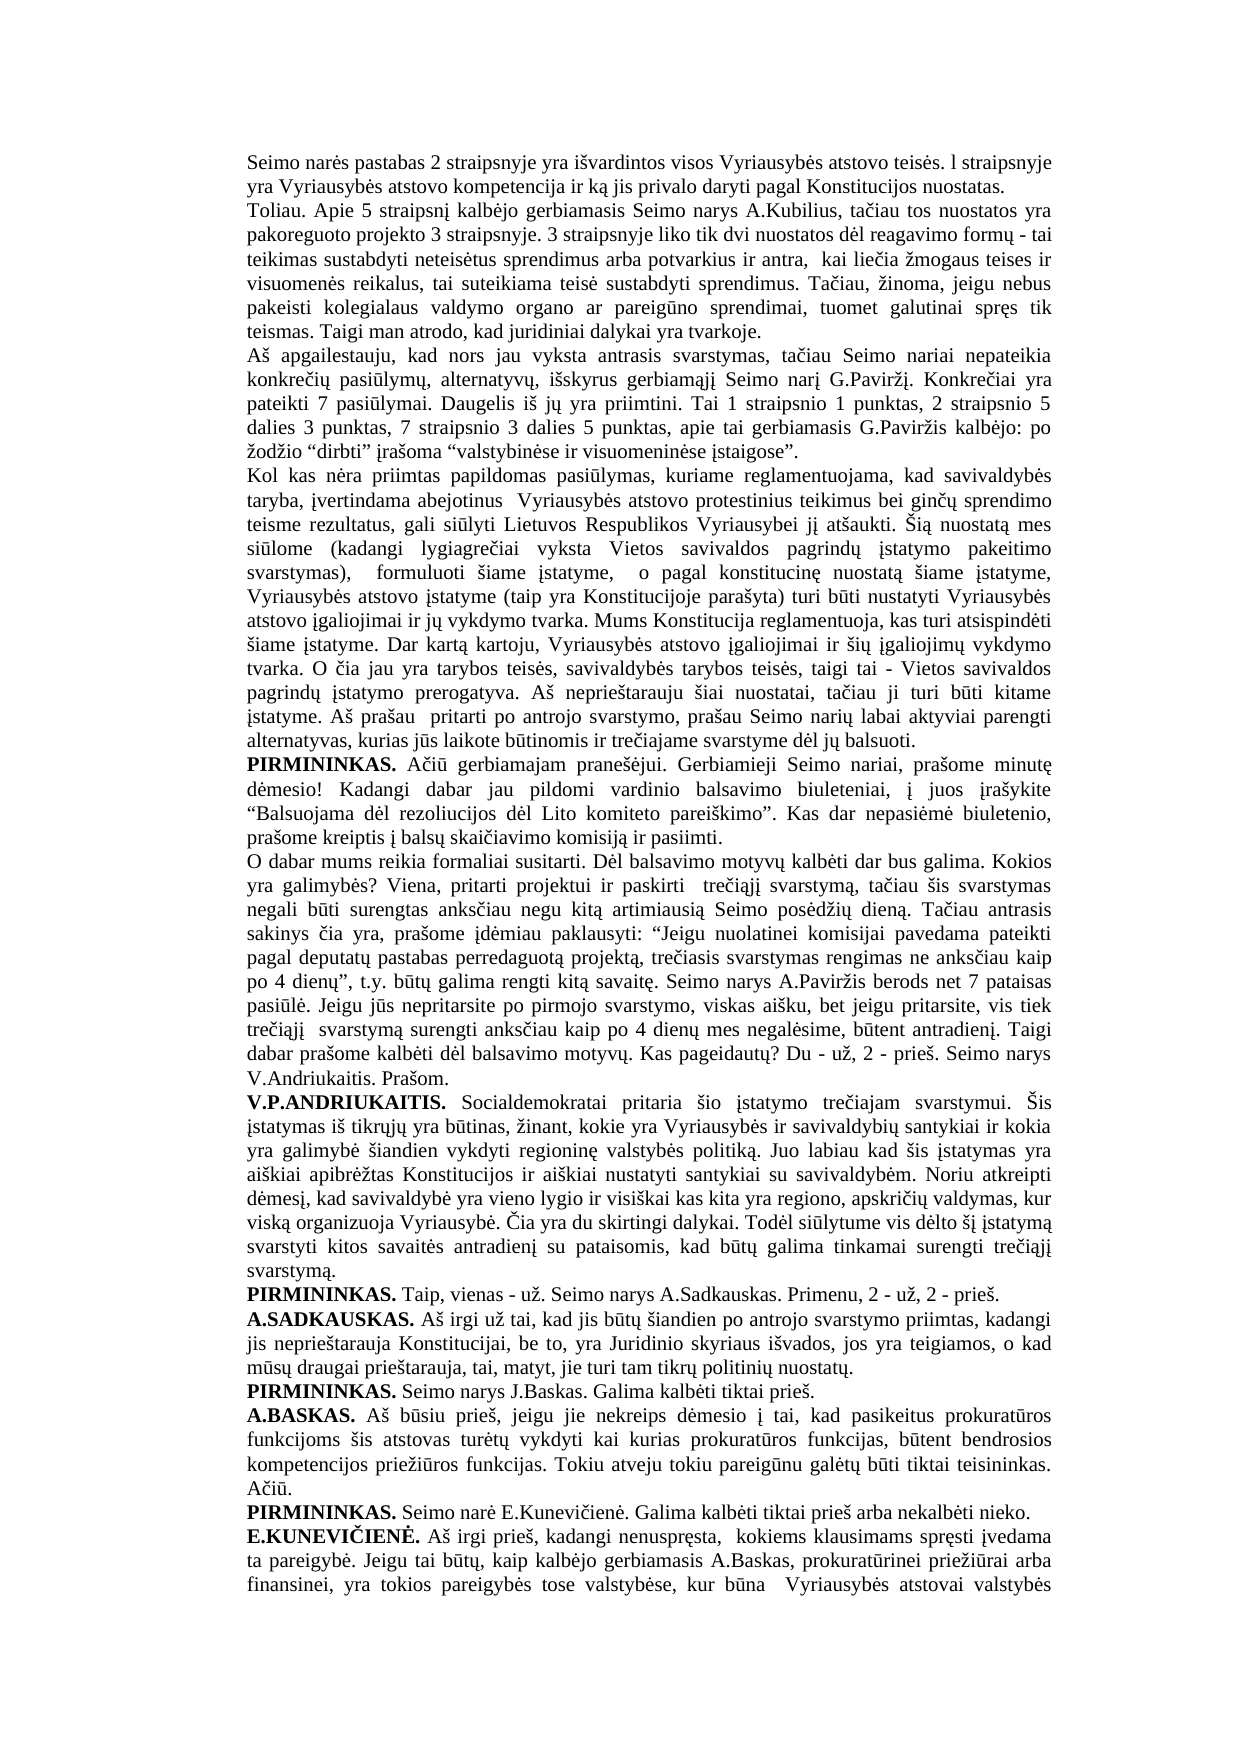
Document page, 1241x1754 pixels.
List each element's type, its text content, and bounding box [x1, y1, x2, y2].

text V.P.ANDRIUKAITIS. Socialdemokratai pritaria šio įstatymo trečiajam svarstymui. Šis įstatymas iš tikrųjų yra būtinas, žinant, kokie yra Vyriausybės ir savivaldybių santykiai ir kokia yra galimybė šiandien vykdyti regioninę valstybės politiką. Juo labiau kad šis įstatymas yra aiškiai apibrėžtas Konstitucijos ir aiškiai nustatyti santykiai su savivaldybėm. Noriu atkreipti dėmesį, kad savivaldybė yra vieno lygio ir visiškai kas kita yra regiono, apskričių valdymas, kur viską organizuoja Vyriausybė. Čia yra du skirtingi dalykai. Todėl siūlytume vis dėlto šį įstatymą svarstyti kitos savaitės antradienį su pataisomis, kad būtų galima tinkamai surengti trečiąjį svarstymą. [247, 1090, 1053, 1282]
text Kol kas nėra priimtas papildomas pasiūlymas, kuriame reglamentuojama, kad savivaldybės taryba, įvertindama abejotinus Vyriausybės atstovo protestinius teikimus bei ginčų sprendimo teisme rezultatus, gali siūlyti Lietuvos Respublikos Vyriausybei jį atšaukti. Šią nuostatą mes siūlome (kadangi lygiagrečiai vyksta Vietos savivaldos pagrindų įstatymo pakeitimo svarstymas), formuluoti šiame įstatyme, o pagal konstitucinę nuostatą šiame įstatyme, Vyriausybės atstovo įstatyme (taip yra Konstitucijoje parašyta) turi būti nustatyti Vyriausybės atstovo įgaliojimai ir jų vykdymo tvarka. Mums Konstitucija reglamentuoja, kas turi atsispindėti šiame įstatyme. Dar kartą kartoju, Vyriausybės atstovo įgaliojimai ir šių įgaliojimų vykdymo tvarka. O čia jau yra tarybos teisės, savivaldybės tarybos teisės, taigi tai - Vietos savivaldos pagrindų įstatymo prerogatyva. Aš neprieštarauju šiai nuostatai, tačiau ji turi būti kitame įstatyme. Aš prašau pritarti po antrojo svarstymo, prašau Seimo narių labai aktyviai parengti alternatyvas, kurias jūs laikote būtinomis ir trečiajame svarstyme dėl jų balsuoti. [247, 463, 1053, 752]
text A.BASKAS. Aš būsiu prieš, jeigu jie nekreips dėmesio į tai, kad pasikeitus prokuratūros funkcijoms šis atstovas turėtų vykdyti kai kurias prokuratūros funkcijas, būtent bendrosios kompetencijos priežiūros funkcijas. Tokiu atveju tokiu pareigūnu galėtų būti tiktai teisininkas. Ačiū. [247, 1403, 1053, 1499]
text Aš apgailestauju, kad nors jau vyksta antrasis svarstymas, tačiau Seimo nariai nepateikia konkrečių pasiūlymų, alternatyvų, išskyrus gerbiamąjį Seimo narį G.Paviržį. Konkrečiai yra pateikti 7 pasiūlymai. Daugelis iš jų yra priimtini. Tai 1 straipsnio 1 punktas, 2 straipsnio 5 dalies 3 punktas, 7 straipsnio 3 dalies 5 punktas, apie tai gerbiamasis G.Paviržis kalbėjo: po žodžio “dirbti” įrašoma “valstybinėse ir visuomeninėse įstaigose”. [247, 343, 1053, 463]
text A.SADKAUSKAS. Aš irgi už tai, kad jis būtų šiandien po antrojo svarstymo priimtas, kadangi jis neprieštarauja Konstitucijai, be to, yra Juridinio skyriaus išvados, jos yra teigiamos, o kad mūsų draugai prieštarauja, tai, matyt, jie turi tam tikrų politinių nuostatų. [247, 1307, 1053, 1379]
text PIRMININKAS. Taip, vienas - už. Seimo narys A.Sadkauskas. Primenu, 2 - už, 2 - prieš. [247, 1282, 1053, 1306]
text Seimo narės pastabas 2 straipsnyje yra išvardintos visos Vyriausybės atstovo teisės. l straipsnyje yra Vyriausybės atstovo kompetencija ir ką jis privalo daryti pagal Konstitucijos nuostatas. [247, 150, 1053, 198]
text Toliau. Apie 5 straipsnį kalbėjo gerbiamasis Seimo narys A.Kubilius, tačiau tos nuostatos yra pakoreguoto projekto 3 straipsnyje. 3 straipsnyje liko tik dvi nuostatos dėl reagavimo formų - tai teikimas sustabdyti neteisėtus sprendimus arba potvarkius ir antra, kai liečia žmogaus teises ir visuomenės reikalus, tai suteikiama teisė sustabdyti sprendimus. Tačiau, žinoma, jeigu nebus pakeisti kolegialaus valdymo organo ar pareigūno sprendimai, tuomet galutinai spręs tik teismas. Taigi man atrodo, kad juridiniai dalykai yra tvarkoje. [247, 198, 1053, 343]
text PIRMININKAS. Seimo narys J.Baskas. Galima kalbėti tiktai prieš. [247, 1379, 1053, 1403]
text PIRMININKAS. Ačiū gerbiamajam pranešėjui. Gerbiamieji Seimo nariai, prašome minutę dėmesio! Kadangi dabar jau pildomi vardinio balsavimo biuleteniai, į juos įrašykite “Balsuojama dėl rezoliucijos dėl Lito komiteto pareiškimo”. Kas dar nepasiėmė biuletenio, prašome kreiptis į balsų skaičiavimo komisiją ir pasiimti. [247, 752, 1053, 849]
text PIRMININKAS. Seimo narė E.Kunevičienė. Galima kalbėti tiktai prieš arba nekalbėti nieko. [247, 1500, 1053, 1524]
text E.KUNEVIČIENĖ. Aš irgi prieš, kadangi nenuspręsta, kokiems klausimams spręsti įvedama ta pareigybė. Jeigu tai būtų, kaip kalbėjo gerbiamasis A.Baskas, prokuratūrinei priežiūrai arba finansinei, yra tokios pareigybės tose valstybėse, kur būna Vyriausybės atstovai valstybės [247, 1524, 1053, 1596]
text O dabar mums reikia formaliai susitarti. Dėl balsavimo motyvų kalbėti dar bus galima. Kokios yra galimybės? Viena, pritarti projektui ir paskirti trečiąjį svarstymą, tačiau šis svarstymas negali būti surengtas anksčiau negu kitą artimiausią Seimo posėdžių dieną. Tačiau antrasis sakinys čia yra, prašome įdėmiau paklausyti: “Jeigu nuolatinei komisijai pavedama pateikti pagal deputatų pastabas perredaguotą projektą, trečiasis svarstymas rengimas ne anksčiau kaip po 4 dienų”, t.y. būtų galima rengti kitą savaitę. Seimo narys A.Paviržis berods net 7 pataisas pasiūlė. Jeigu jūs nepritarsite po pirmojo svarstymo, viskas aišku, bet jeigu pritarsite, vis tiek trečiąjį svarstymą surengti anksčiau kaip po 4 dienų mes negalėsime, būtent antradienį. Taigi dabar prašome kalbėti dėl balsavimo motyvų. Kas pageidautų? Du - už, 2 - prieš. Seimo narys V.Andriukaitis. Prašom. [247, 849, 1053, 1089]
